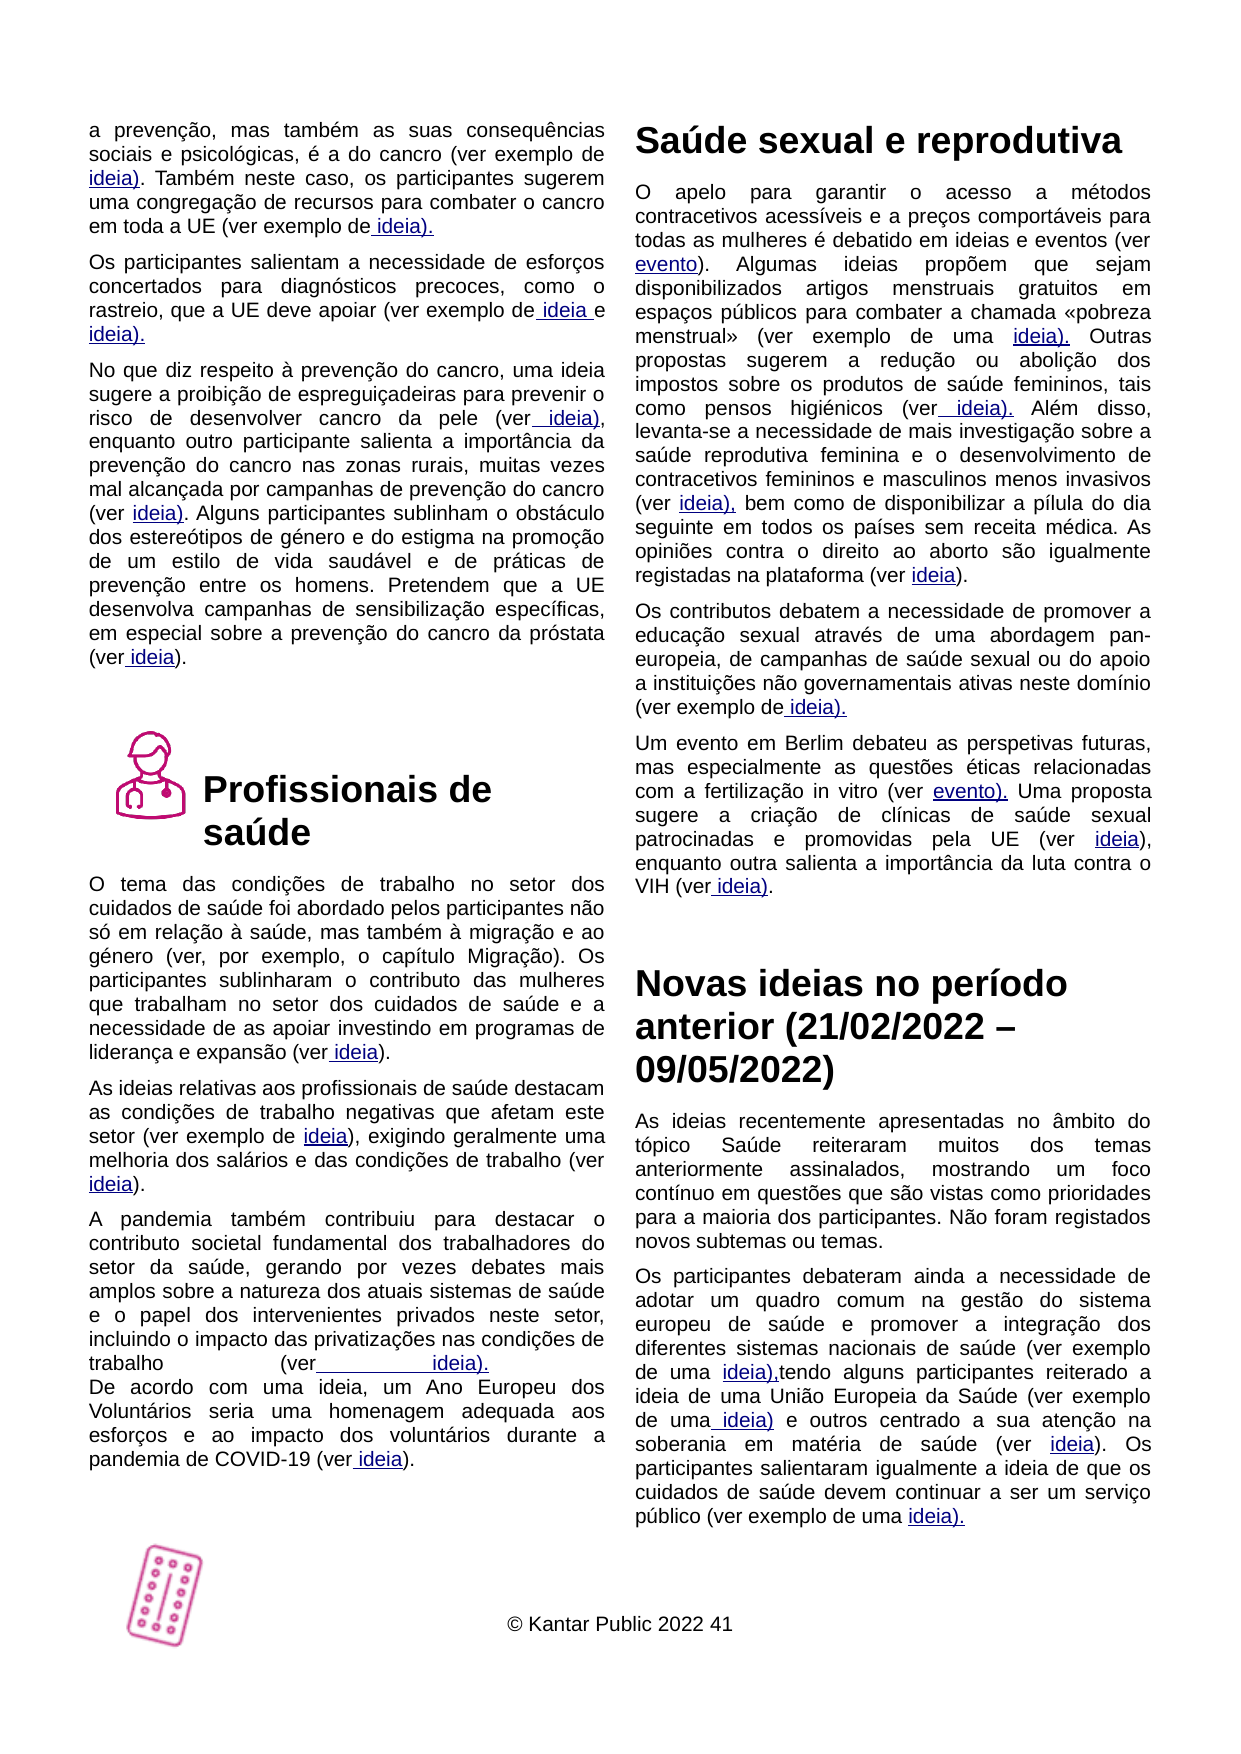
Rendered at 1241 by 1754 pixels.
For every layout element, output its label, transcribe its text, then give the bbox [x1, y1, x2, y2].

text As ideias relativas aos profissionais de saúde destacam as condições de trabalho negativas que afetam este setor (ver exemplo de ideia), exigindo geralmente uma melhoria dos salários e das condições de trabalho (ver ideia). [88, 1076, 605, 1195]
text Um evento em Berlim debateu as perspetivas futuras, mas especialmente as questões éticas relacionadas com a fertilização in vitro (ver evento). Uma proposta sugere a criação de clínicas de saúde sexual patrocinadas e promovidas pela UE (ver ideia), enquanto outra salienta a importância da luta contra o VIH (ver ideia). [635, 731, 1152, 898]
picture [97, 721, 203, 828]
text A pandemia também contribuiu para destacar o contributo societal fundamental dos trabalhadores do setor da saúde, gerando por vezes debates mais amplos sobre a natureza dos atuais sistemas de saúde e o papel dos intervenientes privados neste setor, incluindo o impacto das privatizações nas condições de trabalho (ver ideia). De acordo com uma ideia, um Ano Europeu dos Voluntários seria uma homenagem adequada aos esforços e ao impacto dos voluntários durante a pandemia de COVID-19 (ver ideia). [88, 1207, 605, 1471]
picture [95, 1525, 236, 1666]
text O apelo para garantir o acesso a métodos contracetivos acessíveis e a preços comportáveis para todas as mulheres é debatido em ideias e eventos (ver evento). Algumas ideias propõem que sejam disponibilizados artigos menstruais gratuitos em espaços públicos para combater a chamada «pobreza menstrual» (ver exemplo de uma ideia). Outras propostas sugerem a redução ou abolição dos impostos sobre os produtos de saúde femininos, tais como pensos higiénicos (ver ideia). Além disso, levanta-se a necessidade de mais investigação sobre a saúde reprodutiva feminina e o desenvolvimento de contracetivos femininos e masculinos menos invasivos (ver ideia), bem como de disponibilizar a pílula do dia seguinte em todos os países sem receita médica. As opiniões contra o direito ao aborto são igualmente registadas na plataforma (ver ideia). [635, 180, 1152, 587]
subtitle Profissionais de saúde [88, 767, 605, 854]
text As ideias recentemente apresentadas no âmbito do tópico Saúde reiteraram muitos dos temas anteriormente assinalados, mostrando um foco contínuo em questões que são vistas como prioridades para a maioria dos participantes. Não foram registados novos subtemas ou temas. [635, 1109, 1152, 1252]
text Os participantes debateram ainda a necessidade de adotar um quadro comum na gestão do sistema europeu de saúde e promover a integração dos diferentes sistemas nacionais de saúde (ver exemplo de uma ideia),tendo alguns participantes reiterado a ideia de uma União Europeia da Saúde (ver exemplo de uma ideia) e outros centrado a sua atenção na soberania em matéria de saúde (ver ideia). Os participantes salientaram igualmente a ideia de que os cuidados de saúde devem continuar a ser um serviço público (ver exemplo de uma ideia). [635, 1264, 1152, 1528]
text No que diz respeito à prevenção do cancro, uma ideia sugere a proibição de espreguiçadeiras para prevenir o risco de desenvolver cancro da pele (ver ideia), enquanto outro participante salienta a importância da prevenção do cancro nas zonas rurais, muitas vezes mal alcançada por campanhas de prevenção do cancro (ver ideia). Alguns participantes sublinham o obstáculo dos estereótipos de género e do estigma na promoção de um estilo de vida saudável e de práticas de prevenção entre os homens. Pretendem que a UE desenvolva campanhas de sensibilização específicas, em especial sobre a prevenção do cancro da próstata (ver ideia). [88, 357, 605, 669]
text O tema das condições de trabalho no setor dos cuidados de saúde foi abordado pelos participantes não só em relação à saúde, mas também à migração e ao género (ver, por exemplo, o capítulo Migração). Os participantes sublinharam o contributo das mulheres que trabalham no setor dos cuidados de saúde e a necessidade de as apoiar investindo em programas de liderança e expansão (ver ideia). [88, 872, 605, 1064]
subtitle Novas ideias no período anterior (21/02/2022 – 09/05/2022) [635, 961, 1152, 1090]
text Os participantes salientam a necessidade de esforços concertados para diagnósticos precoces, como o rastreio, que a UE deve apoiar (ver exemplo de ideia e ideia). [88, 250, 605, 346]
subtitle Saúde sexual e reprodutiva [635, 118, 1152, 161]
text Os contributos debatem a necessidade de promover a educação sexual através de uma abordagem pan-europeia, de campanhas de saúde sexual ou do apoio a instituições não governamentais ativas neste domínio (ver exemplo de ideia). [635, 599, 1152, 719]
text a prevenção, mas também as suas consequências sociais e psicológicas, é a do cancro (ver exemplo de ideia). Também neste caso, os participantes sugerem uma congregação de recursos para combater o cancro em toda a UE (ver exemplo de ideia). [88, 118, 605, 238]
